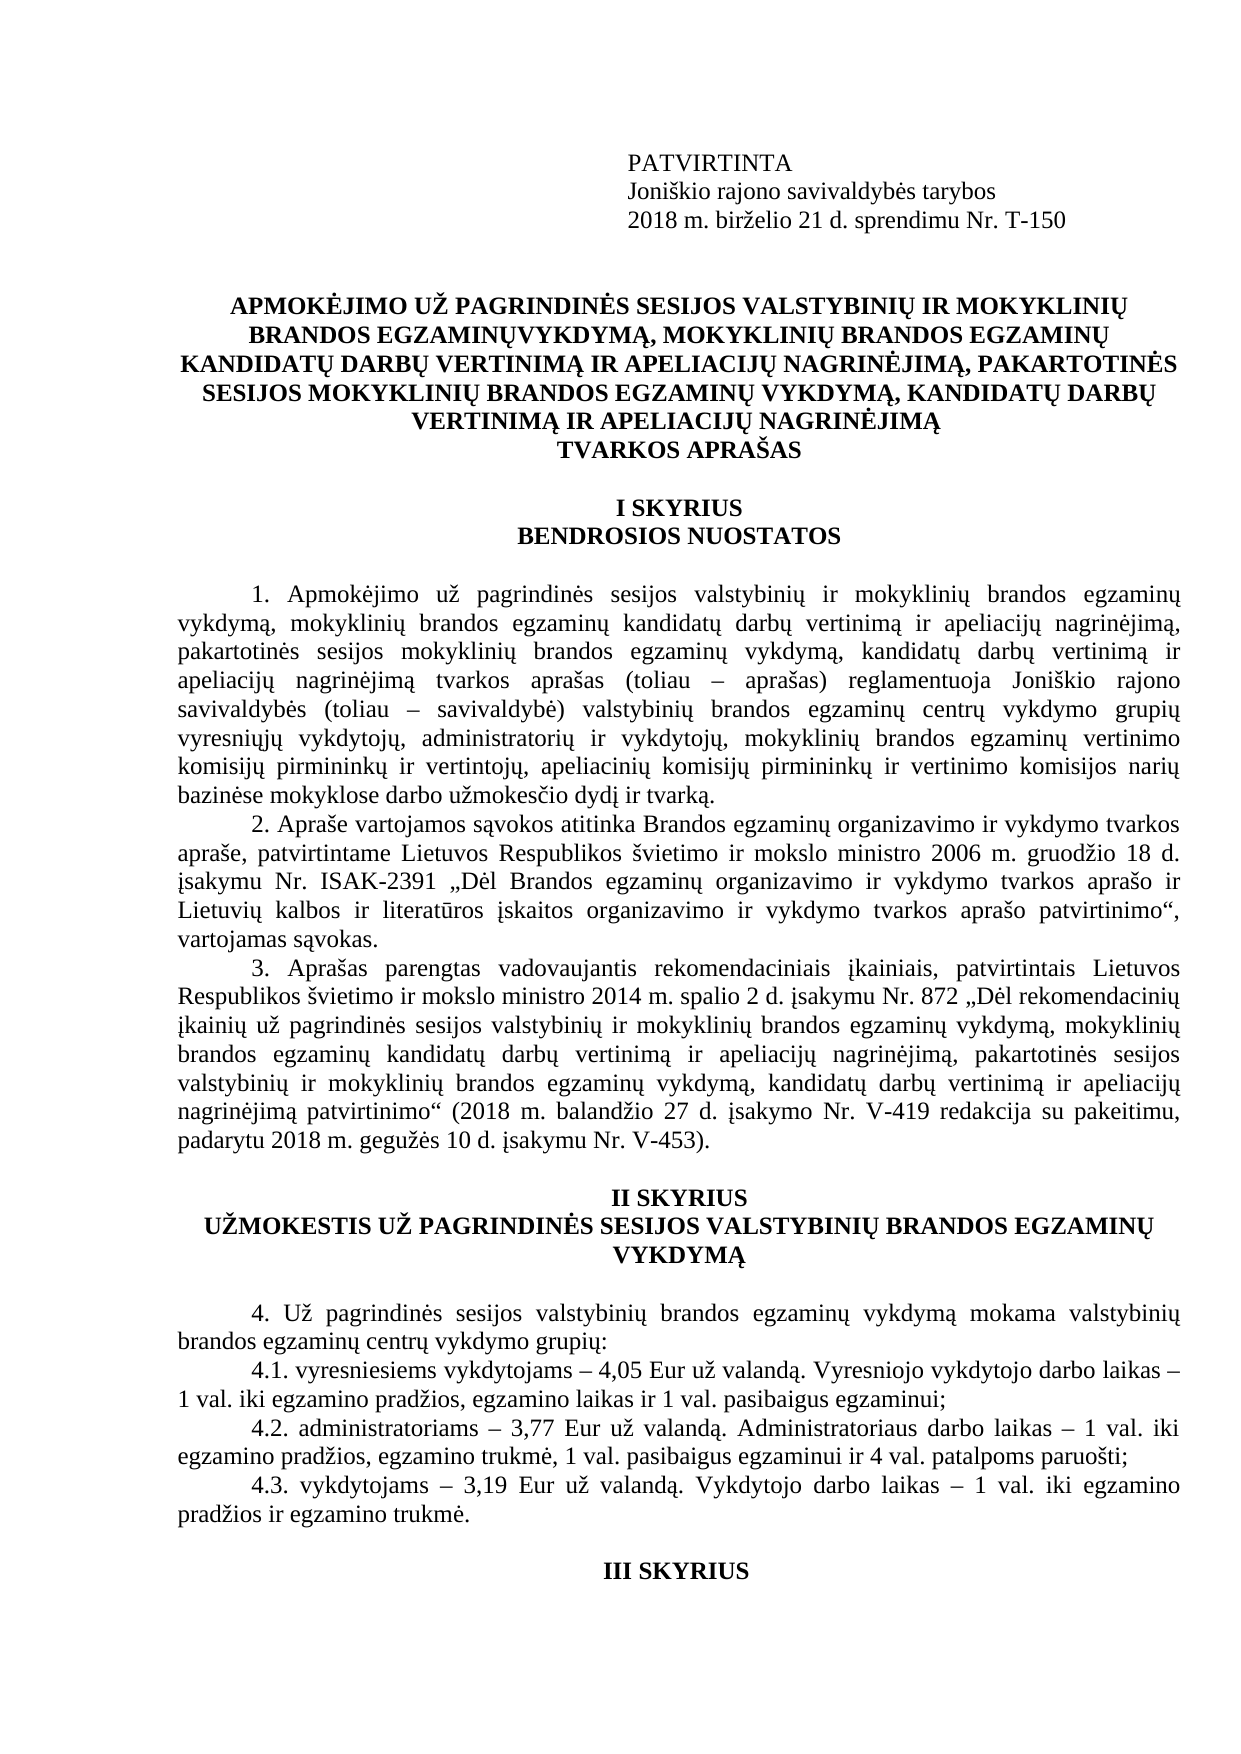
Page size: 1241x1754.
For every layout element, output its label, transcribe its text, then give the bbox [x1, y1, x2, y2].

text 2018 m. birželio 21 d. sprendimu Nr. T-150 [627, 205, 1181, 234]
text III SKYRIUS [177, 1556, 1181, 1585]
text 4.3. vykdytojams – 3,19 Eur už valandą. Vykdytojo darbo laikas – 1 val. iki egzamino pradžios ir egzamino trukmė. [177, 1470, 1181, 1528]
text 1. Apmokėjimo už pagrindinės sesijos valstybinių ir mokyklinių brandos egzaminų vykdymą, mokyklinių brandos egzaminų kandidatų darbų vertinimą ir apeliacijų nagrinėjimą, pakartotinės sesijos mokyklinių brandos egzaminų vykdymą, kandidatų darbų vertinimą ir apeliacijų nagrinėjimą tvarkos aprašas (toliau – aprašas) reglamentuoja Joniškio rajono savivaldybės (toliau – savivaldybė) valstybinių brandos egzaminų centrų vykdymo grupių vyresniųjų vykdytojų, administratorių ir vykdytojų, mokyklinių brandos egzaminų vertinimo komisijų pirmininkų ir vertintojų, apeliacinių komisijų pirmininkų ir vertinimo komisijos narių bazinėse mokyklose darbo užmokesčio dydį ir tvarką. [177, 579, 1181, 809]
text 4. Už pagrindinės sesijos valstybinių brandos egzaminų vykdymą mokama valstybinių brandos egzaminų centrų vykdymo grupių: [177, 1298, 1181, 1355]
text 2. Apraše vartojamos sąvokos atitinka Brandos egzaminų organizavimo ir vykdymo tvarkos apraše, patvirtintame Lietuvos Respublikos švietimo ir mokslo ministro 2006 m. gruodžio 18 d. įsakymu Nr. ISAK-2391 „Dėl Brandos egzaminų organizavimo ir vykdymo tvarkos aprašo ir Lietuvių kalbos ir literatūros įskaitos organizavimo ir vykdymo tvarkos aprašo patvirtinimo“, vartojamas sąvokas. [177, 809, 1181, 953]
text PATVIRTINTA [627, 148, 1181, 176]
text 3. Aprašas parengtas vadovaujantis rekomendaciniais įkainiais, patvirtintais Lietuvos Respublikos švietimo ir mokslo ministro 2014 m. spalio 2 d. įsakymu Nr. 872 „Dėl rekomendacinių įkainių už pagrindinės sesijos valstybinių ir mokyklinių brandos egzaminų vykdymą, mokyklinių brandos egzaminų kandidatų darbų vertinimą ir apeliacijų nagrinėjimą, pakartotinės sesijos valstybinių ir mokyklinių brandos egzaminų vykdymą, kandidatų darbų vertinimą ir apeliacijų nagrinėjimą patvirtinimo“ (2018 m. balandžio 27 d. įsakymo Nr. V-419 redakcija su pakeitimu, padarytu 2018 m. gegužės 10 d. įsakymu Nr. V-453). [177, 953, 1181, 1154]
text I SKYRIUS [177, 493, 1181, 521]
text BENDROSIOS NUOSTATOS [177, 521, 1181, 550]
text 4.2. administratoriams – 3,77 Eur už valandą. Administratoriaus darbo laikas – 1 val. iki egzamino pradžios, egzamino trukmė, 1 val. pasibaigus egzaminui ir 4 val. patalpoms paruošti; [177, 1413, 1181, 1470]
text APMOKĖJIMO UŽ PAGRINDINĖS SESIJOS VALSTYBINIŲ IR MOKYKLINIŲ BRANDOS EGZAMINŲVYKDYMĄ, MOKYKLINIŲ BRANDOS EGZAMINŲ KANDIDATŲ DARBŲ VERTINIMĄ IR APELIACIJŲ NAGRINĖJIMĄ, PAKARTOTINĖS SESIJOS MOKYKLINIŲ BRANDOS EGZAMINŲ VYKDYMĄ, KANDIDATŲ DARBŲ VERTINIMĄ IR APELIACIJŲ NAGRINĖJIMĄ [177, 291, 1181, 435]
text 4.1. vyresniesiems vykdytojams – 4,05 Eur už valandą. Vyresniojo vykdytojo darbo laikas – 1 val. iki egzamino pradžios, egzamino laikas ir 1 val. pasibaigus egzaminui; [177, 1355, 1181, 1413]
text II SKYRIUS [177, 1183, 1181, 1211]
text TVARKOS APRAŠAS [177, 435, 1181, 464]
text UŽMOKESTIS UŽ PAGRINDINĖS SESIJOS VALSTYBINIŲ BRANDOS EGZAMINŲ VYKDYMĄ [177, 1211, 1181, 1269]
text Joniškio rajono savivaldybės tarybos [627, 176, 1181, 205]
